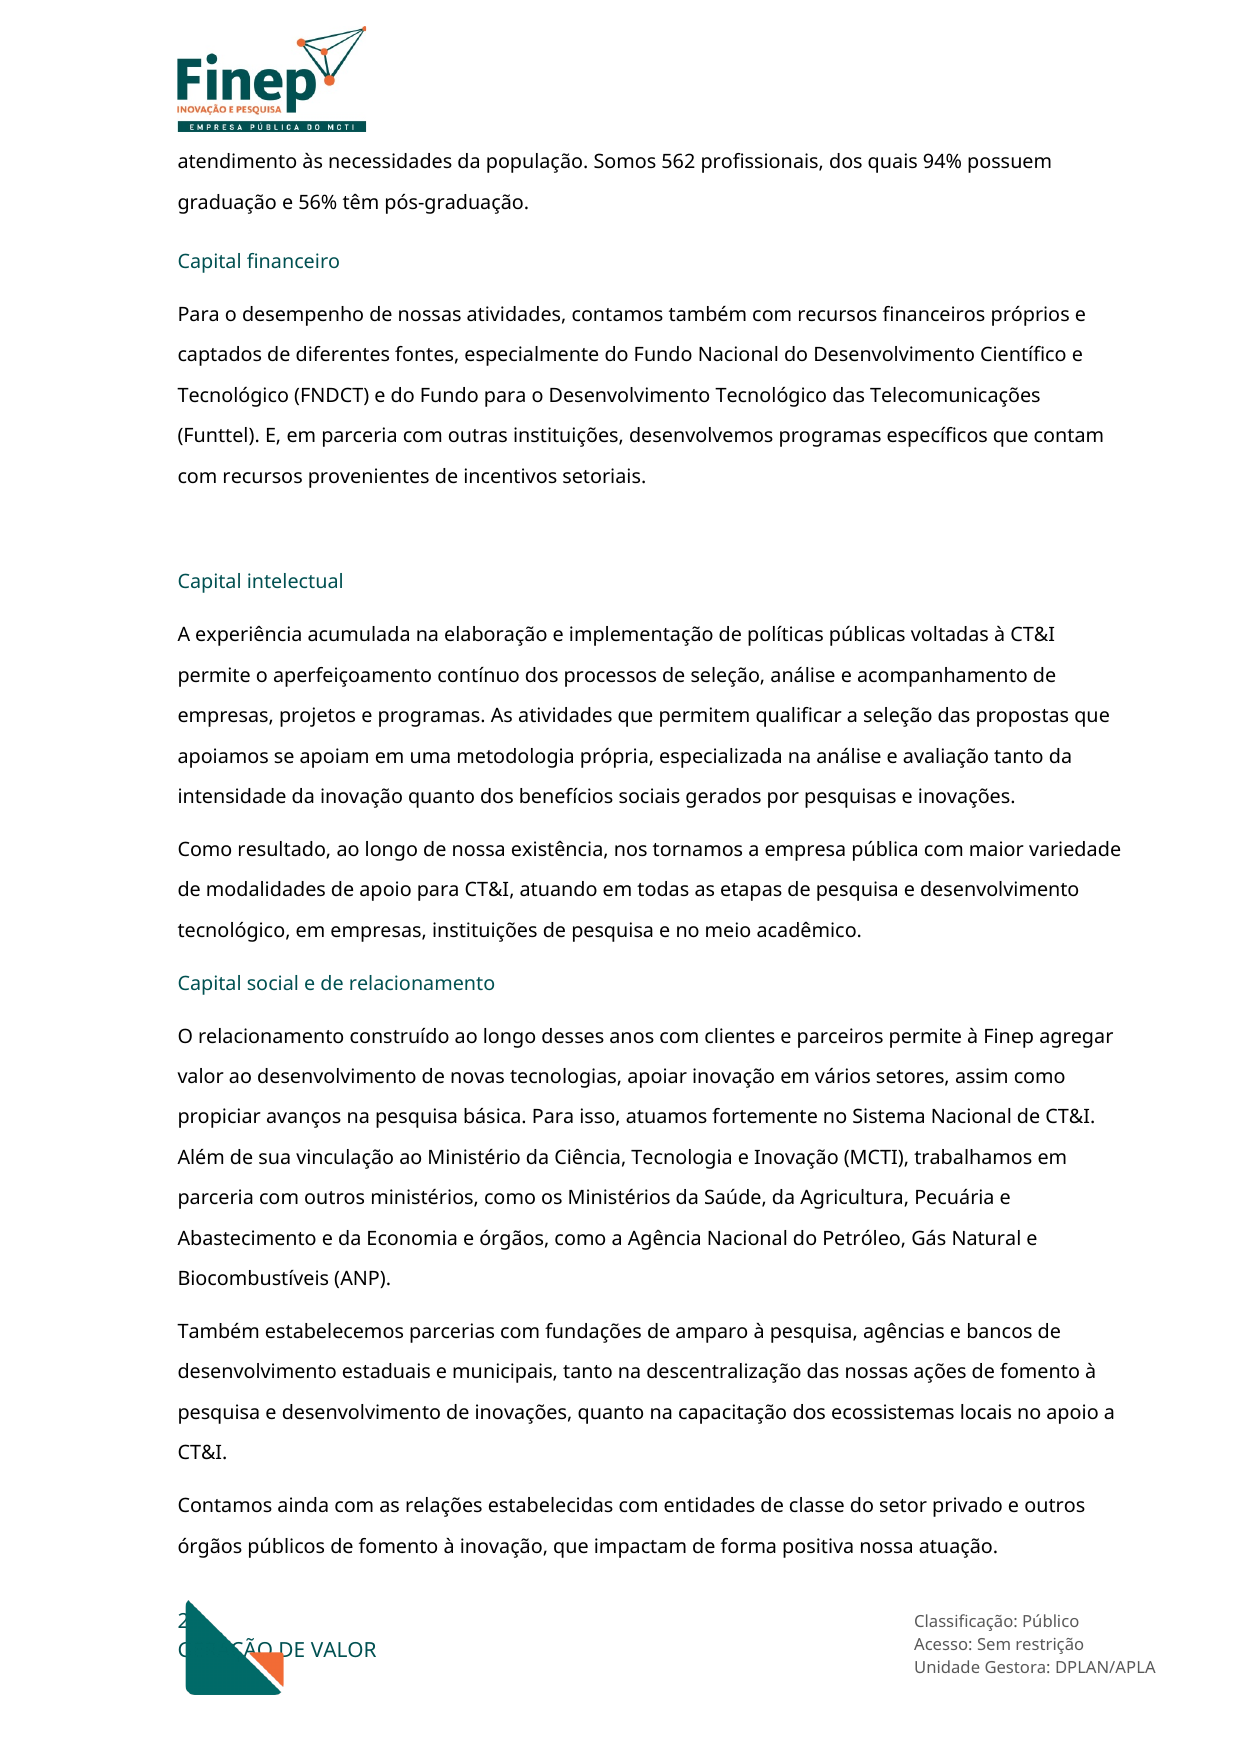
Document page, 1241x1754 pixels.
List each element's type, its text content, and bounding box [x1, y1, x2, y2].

text atendimento às necessidades da população. Somos 562 profissionais, dos quais 94% possuem graduação e 56% têm pós-graduação. [177, 148, 1122, 215]
text Capital intelectual [177, 568, 1122, 595]
text O relacionamento construído ao longo desses anos com clientes e parceiros permite à Finep agregar valor ao desenvolvimento de novas tecnologias, apoiar inovação em vários setores, assim como propiciar avanços na pesquisa básica. Para isso, atuamos fortemente no Sistema Nacional de CT&I. Além de sua vinculação ao Ministério da Ciência, Tecnologia e Inovação (MCTI), trabalhamos em parceria com outros ministérios, como os Ministérios da Saúde, da Agricultura, Pecuária e Abastecimento e da Economia e órgãos, como a Agência Nacional do Petróleo, Gás Natural e Biocombustíveis (ANP). [177, 1022, 1122, 1291]
text Para o desempenho de nossas atividades, contamos também com recursos financeiros próprios e captados de diferentes fontes, especialmente do Fundo Nacional do Desenvolvimento Científico e Tecnológico (FNDCT) e do Fundo para o Desenvolvimento Tecnológico das Telecomunicações (Funttel). E, em parceria com outras instituições, desenvolvemos programas específicos que contam com recursos provenientes de incentivos setoriais. [177, 300, 1122, 489]
text Capital social e de relacionamento [177, 969, 1122, 996]
text Capital financeiro [177, 247, 1122, 274]
text Contamos ainda com as relações estabelecidas com entidades de classe do setor privado e outros órgãos públicos de fomento à inovação, que impactam de forma positiva nossa atuação. [177, 1491, 1122, 1559]
text A experiência acumulada na elaboração e implementação de políticas públicas voltadas à CT&I permite o aperfeiçoamento contínuo dos processos de seleção, análise e acompanhamento de empresas, projetos e programas. As atividades que permitem qualificar a seleção das propostas que apoiamos se apoiam em uma metodologia própria, especializada na análise e avaliação tanto da intensidade da inovação quanto dos benefícios sociais gerados por pesquisas e inovações. [177, 621, 1122, 809]
text Também estabelecemos parcerias com fundações de amparo à pesquisa, agências e bancos de desenvolvimento estaduais e municipais, tanto na descentralização das nossas ações de fomento à pesquisa e desenvolvimento de inovações, quanto na capacitação dos ecossistemas locais no apoio a CT&I. [177, 1317, 1122, 1466]
text Como resultado, ao longo de nossa existência, nos tornamos a empresa pública com maior variedade de modalidades de apoio para CT&I, atuando em todas as etapas de pesquisa e desenvolvimento tecnológico, em empresas, instituições de pesquisa e no meio acadêmico. [177, 835, 1122, 943]
